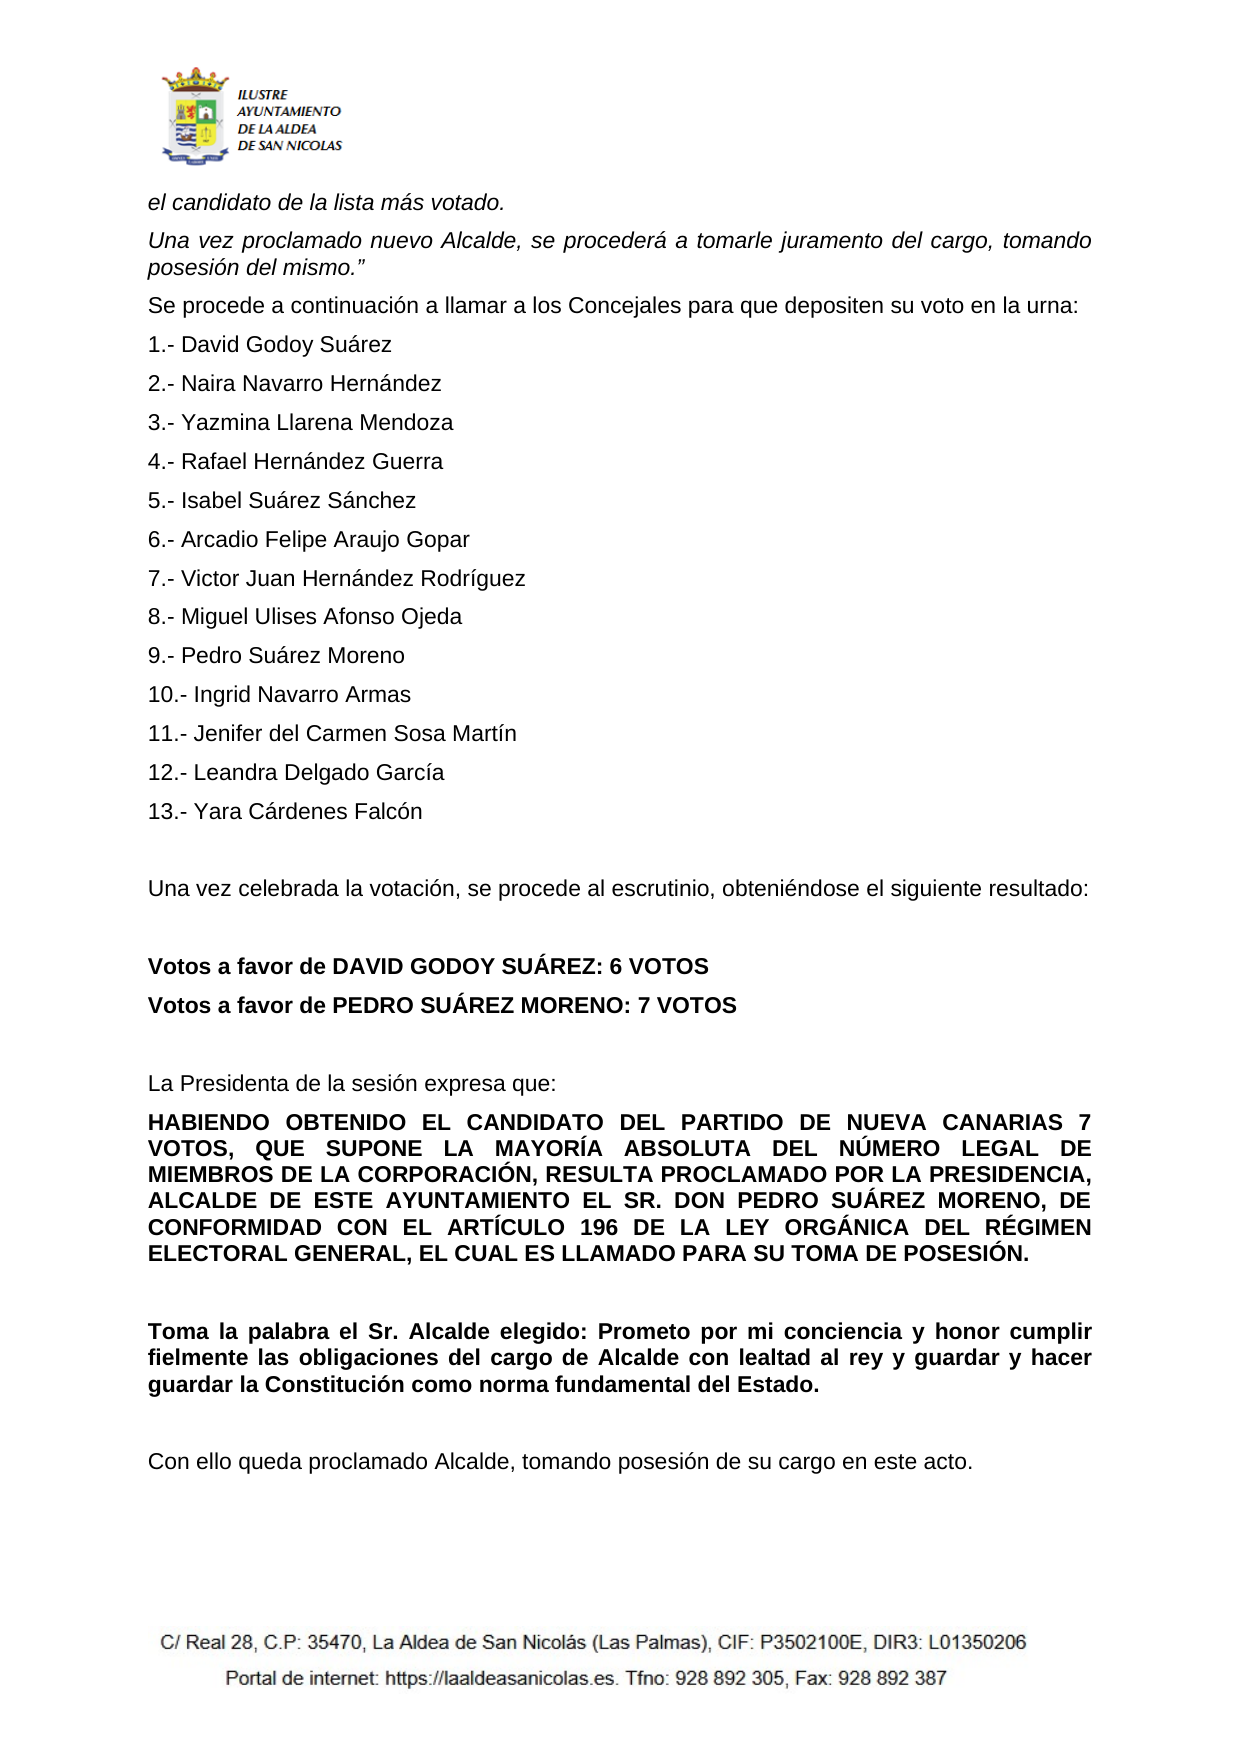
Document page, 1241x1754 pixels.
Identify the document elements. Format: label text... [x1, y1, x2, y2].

picture [148, 1626, 1034, 1694]
text 12.- Leandra Delgado García [148, 759, 1093, 785]
text 5.- Isabel Suárez Sánchez [148, 487, 1093, 513]
text 13.- Yara Cárdenes Falcón [148, 798, 1093, 824]
text Una vez proclamado nuevo Alcalde, se procederá a tomarle juramento del cargo, tomando posesión del mismo.” [148, 227, 1093, 280]
text HABIENDO OBTENIDO EL CANDIDATO DEL PARTIDO DE NUEVA CANARIAS 7 VOTOS, QUE SUPONE LA MAYORÍA ABSOLUTA DEL NÚMERO LEGAL DE MIEMBROS DE LA CORPORACIÓN, RESULTA PROCLAMADO POR LA PRESIDENCIA, ALCALDE DE ESTE AYUNTAMIENTO EL SR. DON PEDRO SUÁREZ MORENO, DE CONFORMIDAD CON EL ARTÍCULO 196 DE LA LEY ORGÁNICA DEL RÉGIMEN ELECTORAL GENERAL, EL CUAL ES LLAMADO PARA SU TOMA DE POSESIÓN. [148, 1108, 1093, 1267]
text 7.- Victor Juan Hernández Rodríguez [148, 564, 1093, 591]
text el candidato de la lista más votado. [148, 188, 1093, 215]
text 1.- David Godoy Suárez [148, 331, 1093, 358]
text Con ello queda proclamado Alcalde, tomando posesión de su cargo en este acto. [148, 1448, 1093, 1475]
text 9.- Pedro Suárez Moreno [148, 642, 1093, 668]
text 6.- Arcadio Felipe Araujo Gopar [148, 526, 1093, 552]
text 4.- Rafael Hernández Guerra [148, 448, 1093, 474]
text 11.- Jenifer del Carmen Sosa Martín [148, 720, 1093, 746]
text Votos a favor de PEDRO SUÁREZ MORENO: 7 VOTOS [148, 992, 1093, 1018]
text 3.- Yazmina Llarena Mendoza [148, 409, 1093, 435]
text 8.- Miguel Ulises Afonso Ojeda [148, 603, 1093, 630]
text 2.- Naira Navarro Hernández [148, 370, 1093, 397]
picture [148, 59, 358, 173]
text Se procede a continuación a llamar a los Concejales para que depositen su voto en la urna: [148, 292, 1093, 319]
text Una vez celebrada la votación, se procede al escrutinio, obteniéndose el siguiente resultado: [148, 875, 1093, 902]
text Votos a favor de DAVID GODOY SUÁREZ: 6 VOTOS [148, 953, 1093, 979]
text La Presidenta de la sesión expresa que: [148, 1069, 1093, 1096]
text Toma la palabra el Sr. Alcalde elegido: Prometo por mi conciencia y honor cumplir fielmente las obligaciones del cargo de Alcalde con lealtad al rey y guardar y hacer guardar la Constitución como norma fundamental del Estado. [148, 1318, 1093, 1397]
text 10.- Ingrid Navarro Armas [148, 681, 1093, 707]
